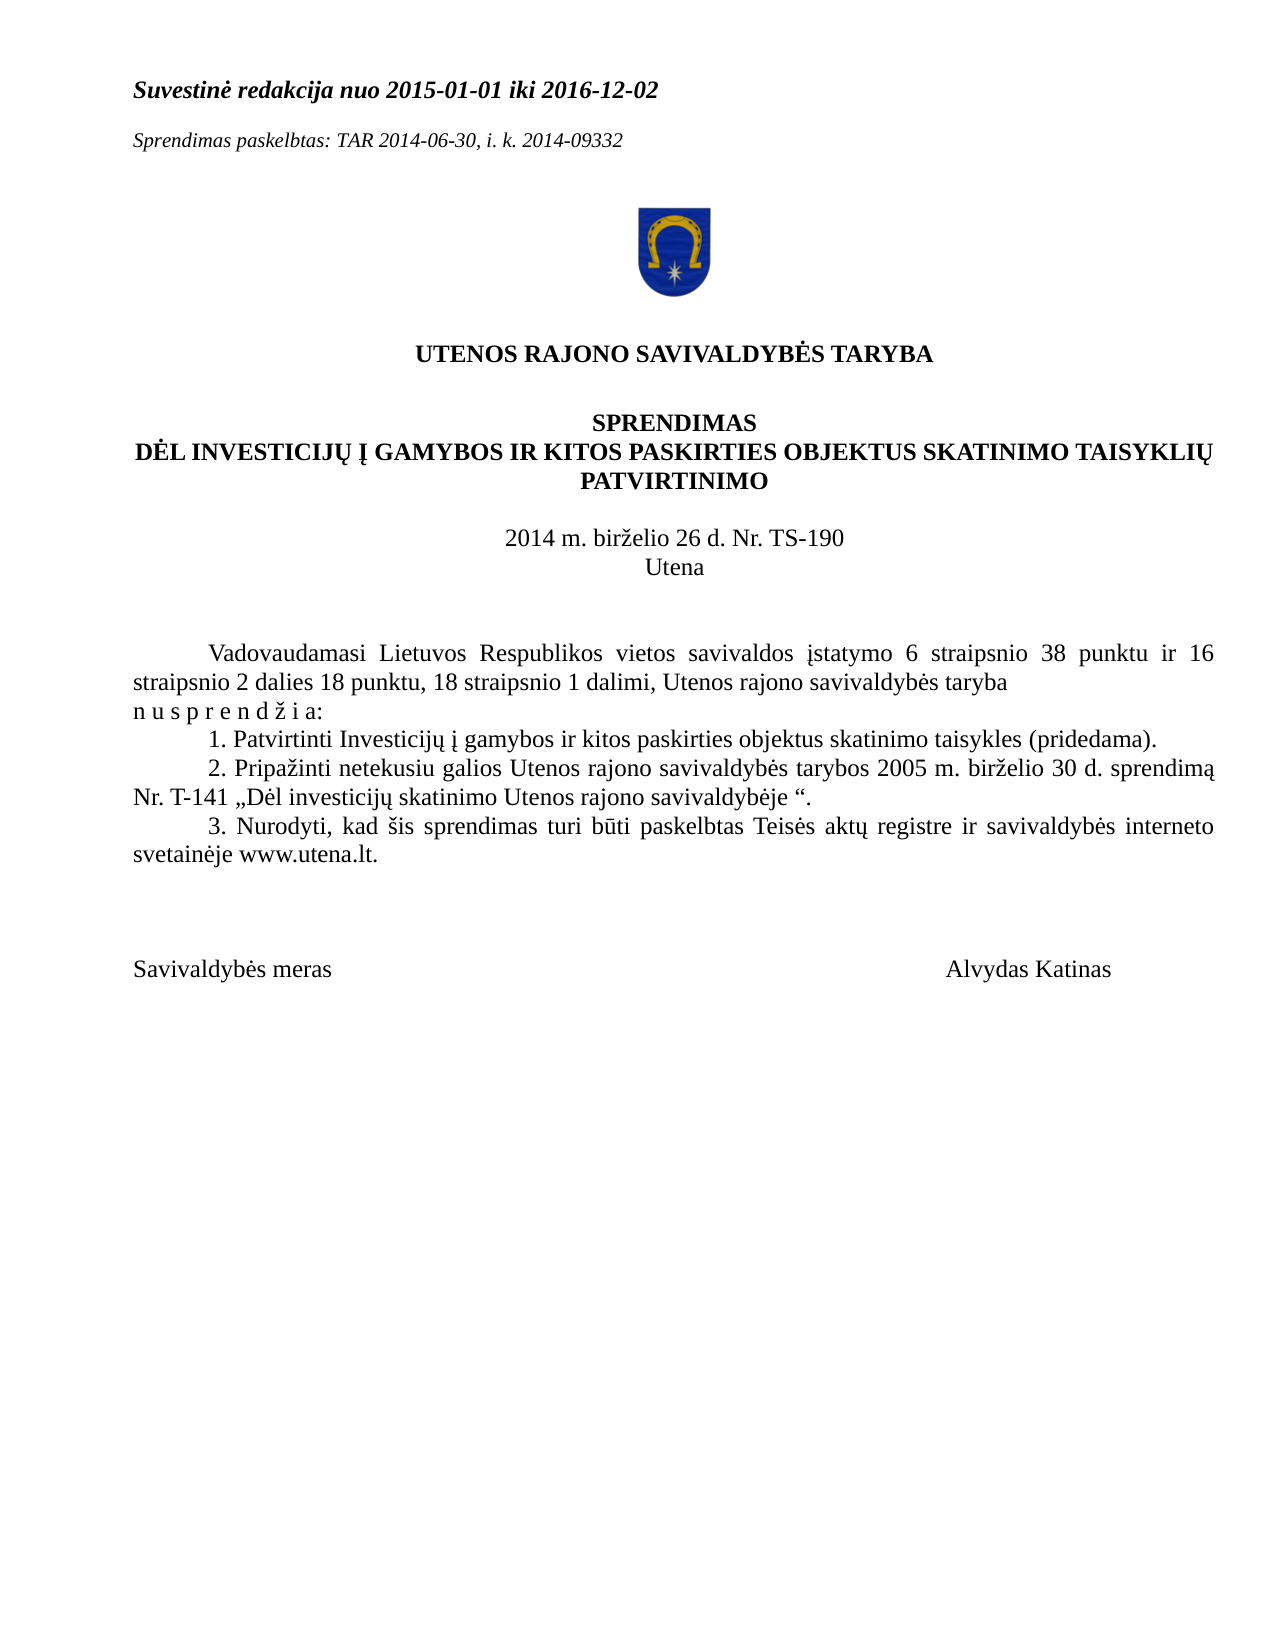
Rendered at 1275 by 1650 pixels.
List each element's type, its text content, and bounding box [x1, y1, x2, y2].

text Sprendimas paskelbtas: TAR 2014-06-30, i. k. 2014-09332 [133, 128, 1216, 152]
text DĖL INVESTICIJŲ Į GAMYBOS IR KITOS PASKIRTIES OBJEKTUS SKATINIMO TAISYKLIŲ PATVIRTINIMO [133, 437, 1216, 494]
text n u s p r e n d ž i a: [133, 696, 1216, 724]
text 3. Nurodyti, kad šis sprendimas turi būti paskelbtas Teisės aktų registre ir savivaldybės interneto svetainėje www.utena.lt. [133, 811, 1216, 868]
text Suvestinė redakcija nuo 2015-01-01 iki 2016-12-02 [133, 75, 1216, 104]
text Utena [133, 552, 1216, 581]
text UTENOS RAJONO SAVIVALDYBĖS TARYBA [133, 339, 1216, 368]
text Vadovaudamasi Lietuvos Respublikos vietos savivaldos įstatymo 6 straipsnio 38 punktu ir 16 straipsnio 2 dalies 18 punktu, 18 straipsnio 1 dalimi, Utenos rajono savivaldybės taryba [133, 638, 1216, 696]
text SPRENDIMAS [133, 408, 1216, 437]
text 2014 m. birželio 26 d. Nr. TS-190 [133, 523, 1216, 552]
text 2. Pripažinti netekusiu galios Utenos rajono savivaldybės tarybos 2005 m. birželio 30 d. sprendimą Nr. T-141 „Dėl investicijų skatinimo Utenos rajono savivaldybėje “. [133, 753, 1216, 811]
text Savivaldybės meras Alvydas Katinas [133, 954, 1216, 983]
text 1. Patvirtinti Investicijų į gamybos ir kitos paskirties objektus skatinimo taisykles (pridedama). [133, 724, 1216, 753]
